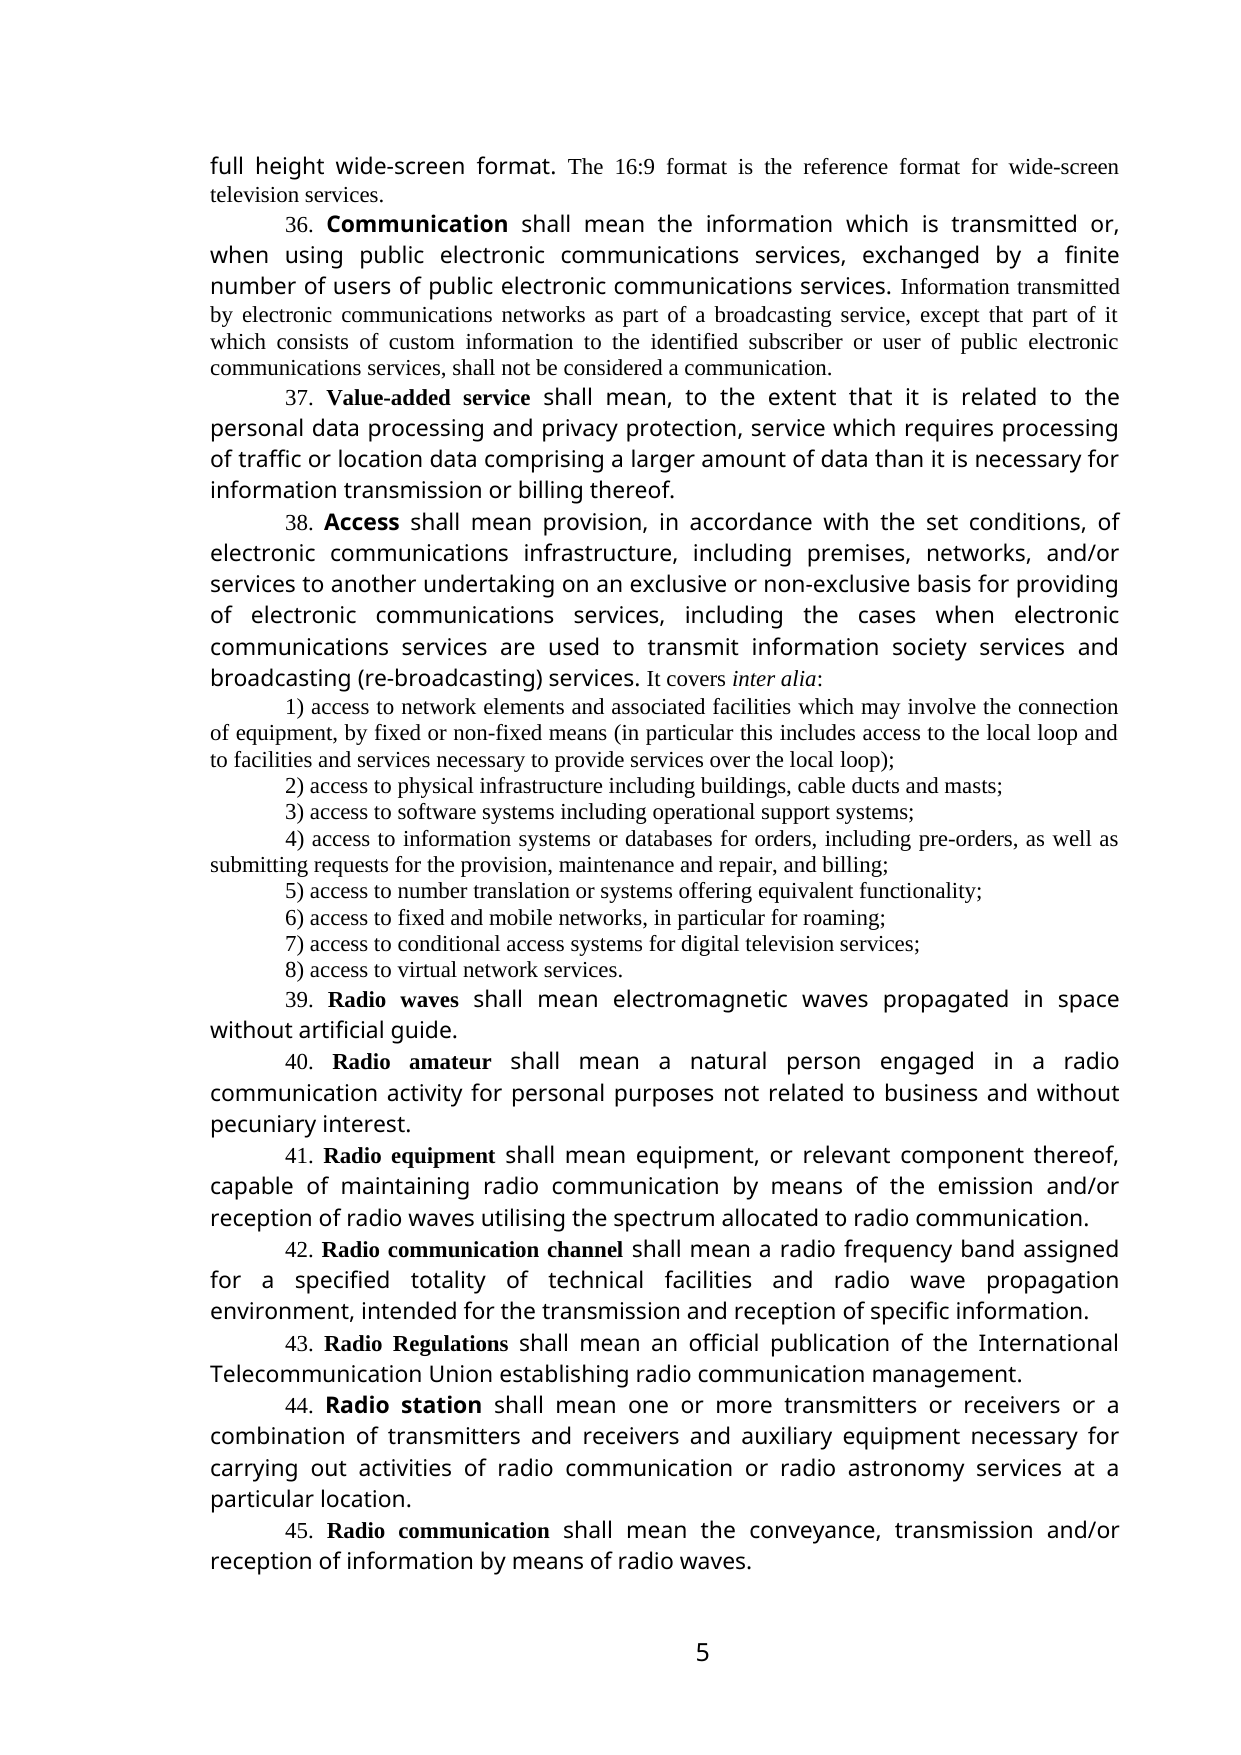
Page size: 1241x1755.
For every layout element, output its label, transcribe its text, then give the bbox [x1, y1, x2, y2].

text 3) access to software systems including operational support systems; [210, 798, 1120, 825]
text 39. Radio waves shall mean electromagnetic waves propagated in space without artificial guide. [210, 983, 1120, 1045]
text 40. Radio amateur shall mean a natural person engaged in a radio communication activity for personal purposes not related to business and without pecuniary interest. [210, 1045, 1120, 1139]
text 45. Radio communication shall mean the conveyance, transmission and/or reception of information by means of radio waves. [210, 1514, 1120, 1577]
text 4) access to information systems or databases for orders, including pre-orders, as well as submitting requests for the provision, maintenance and repair, and billing; [210, 825, 1120, 877]
text full height wide-screen format. The 16:9 format is the reference format for wide-screen television services. [210, 150, 1120, 208]
text 42. Radio communication channel shall mean a radio frequency band assigned for a specified totality of technical facilities and radio wave propagation environment, intended for the transmission and reception of specific information. [210, 1233, 1120, 1327]
text 37. Value-added service shall mean, to the extent that it is related to the personal data processing and privacy protection, service which requires processing of traffic or location data comprising a larger amount of data than it is necessary for information transmission or billing thereof. [210, 380, 1120, 505]
text 44. Radio station shall mean one or more transmitters or receivers or a combination of transmitters and receivers and auxiliary equipment necessary for carrying out activities of radio communication or radio astronomy services at a particular location. [210, 1389, 1120, 1514]
text 2) access to physical infrastructure including buildings, cable ducts and masts; [210, 772, 1120, 798]
text 43. Radio Regulations shall mean an official publication of the International Telecommunication Union establishing radio communication management. [210, 1327, 1120, 1389]
text 7) access to conditional access systems for digital television services; [210, 930, 1120, 956]
text 6) access to fixed and mobile networks, in particular for roaming; [210, 904, 1120, 930]
text 8) access to virtual network services. [210, 956, 1120, 983]
text 36. Communication shall mean the information which is transmitted or, when using public electronic communications services, exchanged by a finite number of users of public electronic communications services. Information transmitted by electronic communications networks as part of a broadcasting service, except that part of it which consists of custom information to the identified subscriber or user of public electronic communications services, shall not be considered a communication. [210, 208, 1120, 380]
text 38. Access shall mean provision, in accordance with the set conditions, of electronic communications infrastructure, including premises, networks, and/or services to another undertaking on an exclusive or non-exclusive basis for providing of electronic communications services, including the cases when electronic communications services are used to transmit information society services and broadcasting (re-broadcasting) services. It covers inter alia: [210, 505, 1120, 693]
text 1) access to network elements and associated facilities which may involve the connection of equipment, by fixed or non-fixed means (in particular this includes access to the local loop and to facilities and services necessary to provide services over the local loop); [210, 693, 1120, 772]
text 41. Radio equipment shall mean equipment, or relevant component thereof, capable of maintaining radio communication by means of the emission and/or reception of radio waves utilising the spectrum allocated to radio communication. [210, 1139, 1120, 1233]
text 5) access to number translation or systems offering equivalent functionality; [210, 877, 1120, 904]
